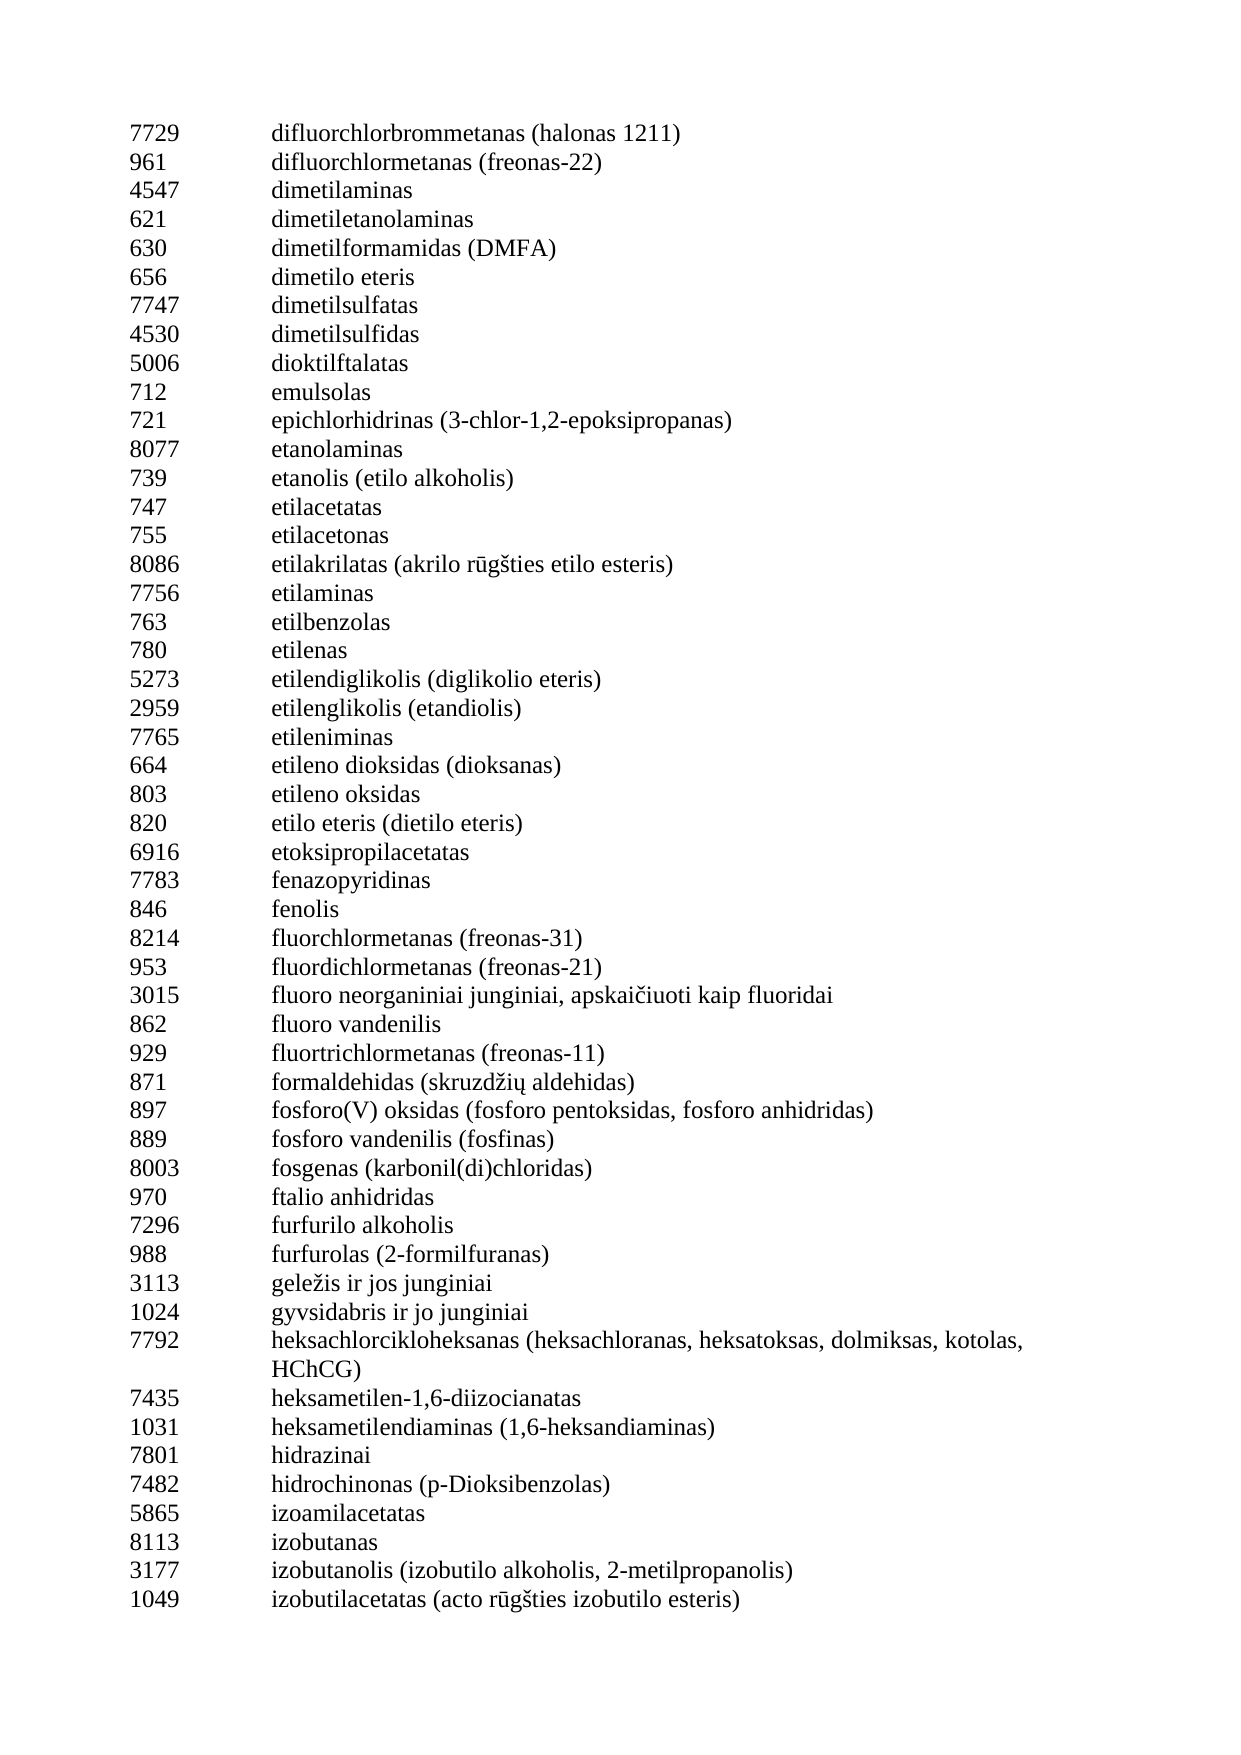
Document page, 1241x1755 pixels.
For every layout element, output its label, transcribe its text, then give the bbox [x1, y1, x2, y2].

table_cell etilakrilatas (akrilo rūgšties etilo esteris) [260, 549, 1063, 578]
table_cell 820 [118, 808, 260, 837]
table_cell 8113 [118, 1527, 260, 1556]
table_cell fluordichlormetanas (freonas-21) [260, 952, 1063, 981]
table_cell 664 [118, 751, 260, 779]
table_cell izoamilacetatas [260, 1498, 1063, 1527]
table_cell difluorchlormetanas (freonas-22) [260, 147, 1063, 176]
table_cell etilbenzolas [260, 607, 1063, 636]
table_cell fluoro vandenilis [260, 1009, 1063, 1038]
table_cell 846 [118, 894, 260, 923]
table_cell fosgenas (karbonil(di)chloridas) [260, 1153, 1063, 1182]
table_cell 897 [118, 1096, 260, 1124]
table_cell 7729 [118, 118, 260, 147]
table_cell heksametilendiaminas (1,6-heksandiaminas) [260, 1412, 1063, 1441]
table_cell fenolis [260, 894, 1063, 923]
table_cell heksametilen-1,6-diizocianatas [260, 1383, 1063, 1412]
table_cell dimetiletanolaminas [260, 204, 1063, 233]
table_cell 721 [118, 406, 260, 434]
table_cell etileno oksidas [260, 779, 1063, 808]
table_cell etilaminas [260, 578, 1063, 607]
table_cell 889 [118, 1124, 260, 1153]
table_cell 7765 [118, 722, 260, 751]
table_cell hidrazinai [260, 1441, 1063, 1469]
table_cell etilenas [260, 636, 1063, 664]
table_cell etileniminas [260, 722, 1063, 751]
table_cell etanolis (etilo alkoholis) [260, 463, 1063, 492]
table_cell 871 [118, 1067, 260, 1096]
table_cell etilenglikolis (etandiolis) [260, 693, 1063, 722]
table_cell 712 [118, 377, 260, 406]
table_cell 4530 [118, 319, 260, 348]
table_cell emulsolas [260, 377, 1063, 406]
table_cell 7756 [118, 578, 260, 607]
table_cell 739 [118, 463, 260, 492]
table_cell etilendiglikolis (diglikolio eteris) [260, 664, 1063, 693]
table_cell etileno dioksidas (dioksanas) [260, 751, 1063, 779]
table_cell 630 [118, 233, 260, 262]
table_cell dimetilaminas [260, 176, 1063, 204]
table_cell heksachlorcikloheksanas (heksachloranas, heksatoksas, dolmiksas, kotolas, HChCG) [260, 1326, 1063, 1383]
table_cell 953 [118, 952, 260, 981]
table_cell 8086 [118, 549, 260, 578]
table_cell fenazopyridinas [260, 866, 1063, 894]
table_cell 7783 [118, 866, 260, 894]
table_cell dimetilsulfatas [260, 291, 1063, 319]
table_cell izobutilacetatas (acto rūgšties izobutilo esteris) [260, 1584, 1063, 1613]
table_cell 656 [118, 262, 260, 291]
table_cell 621 [118, 204, 260, 233]
table_cell formaldehidas (skruzdžių aldehidas) [260, 1067, 1063, 1096]
table_cell 8214 [118, 923, 260, 952]
table_cell 988 [118, 1239, 260, 1268]
table_cell 862 [118, 1009, 260, 1038]
table_cell furfurolas (2-formilfuranas) [260, 1239, 1063, 1268]
table_cell epichlorhidrinas (3-chlor-1,2-epoksipropanas) [260, 406, 1063, 434]
table_cell 929 [118, 1038, 260, 1067]
table_cell etilacetonas [260, 521, 1063, 549]
table_cell 7435 [118, 1383, 260, 1412]
table_cell 2959 [118, 693, 260, 722]
table_cell 763 [118, 607, 260, 636]
table_cell furfurilo alkoholis [260, 1211, 1063, 1239]
table_cell 780 [118, 636, 260, 664]
table_cell 8077 [118, 434, 260, 463]
table_cell 7296 [118, 1211, 260, 1239]
table_cell 7747 [118, 291, 260, 319]
table_cell dimetilo eteris [260, 262, 1063, 291]
table_cell dioktilftalatas [260, 348, 1063, 377]
table_cell 3177 [118, 1556, 260, 1584]
table_cell etanolaminas [260, 434, 1063, 463]
table_cell 7801 [118, 1441, 260, 1469]
table_cell 3015 [118, 981, 260, 1009]
table_cell etoksipropilacetatas [260, 837, 1063, 866]
table_cell 1031 [118, 1412, 260, 1441]
table_cell 1024 [118, 1297, 260, 1326]
table_cell etilo eteris (dietilo eteris) [260, 808, 1063, 837]
table_cell fluoro neorganiniai junginiai, apskaičiuoti kaip fluoridai [260, 981, 1063, 1009]
table_cell fluortrichlormetanas (freonas-11) [260, 1038, 1063, 1067]
table_cell fluorchlormetanas (freonas-31) [260, 923, 1063, 952]
table_cell 6916 [118, 837, 260, 866]
table_cell 5273 [118, 664, 260, 693]
table_cell 4547 [118, 176, 260, 204]
table_cell 7792 [118, 1326, 260, 1383]
table_cell 5006 [118, 348, 260, 377]
table_cell dimetilformamidas (DMFA) [260, 233, 1063, 262]
table_cell 747 [118, 492, 260, 521]
table_cell ftalio anhidridas [260, 1182, 1063, 1211]
table_cell hidrochinonas (p-Dioksibenzolas) [260, 1469, 1063, 1498]
table_cell 8003 [118, 1153, 260, 1182]
table_cell difluorchlorbrommetanas (halonas 1211) [260, 118, 1063, 147]
table_cell fosforo(V) oksidas (fosforo pentoksidas, fosforo anhidridas) [260, 1096, 1063, 1124]
table_cell dimetilsulfidas [260, 319, 1063, 348]
table_cell 5865 [118, 1498, 260, 1527]
table_cell 3113 [118, 1268, 260, 1297]
table_cell 803 [118, 779, 260, 808]
table_cell etilacetatas [260, 492, 1063, 521]
table_cell fosforo vandenilis (fosfinas) [260, 1124, 1063, 1153]
table_cell geležis ir jos junginiai [260, 1268, 1063, 1297]
table_cell 1049 [118, 1584, 260, 1613]
table_cell izobutanas [260, 1527, 1063, 1556]
table_cell gyvsidabris ir jo junginiai [260, 1297, 1063, 1326]
table_cell 7482 [118, 1469, 260, 1498]
table_cell 970 [118, 1182, 260, 1211]
table_cell 961 [118, 147, 260, 176]
table_cell izobutanolis (izobutilo alkoholis, 2-metilpropanolis) [260, 1556, 1063, 1584]
table_cell 755 [118, 521, 260, 549]
